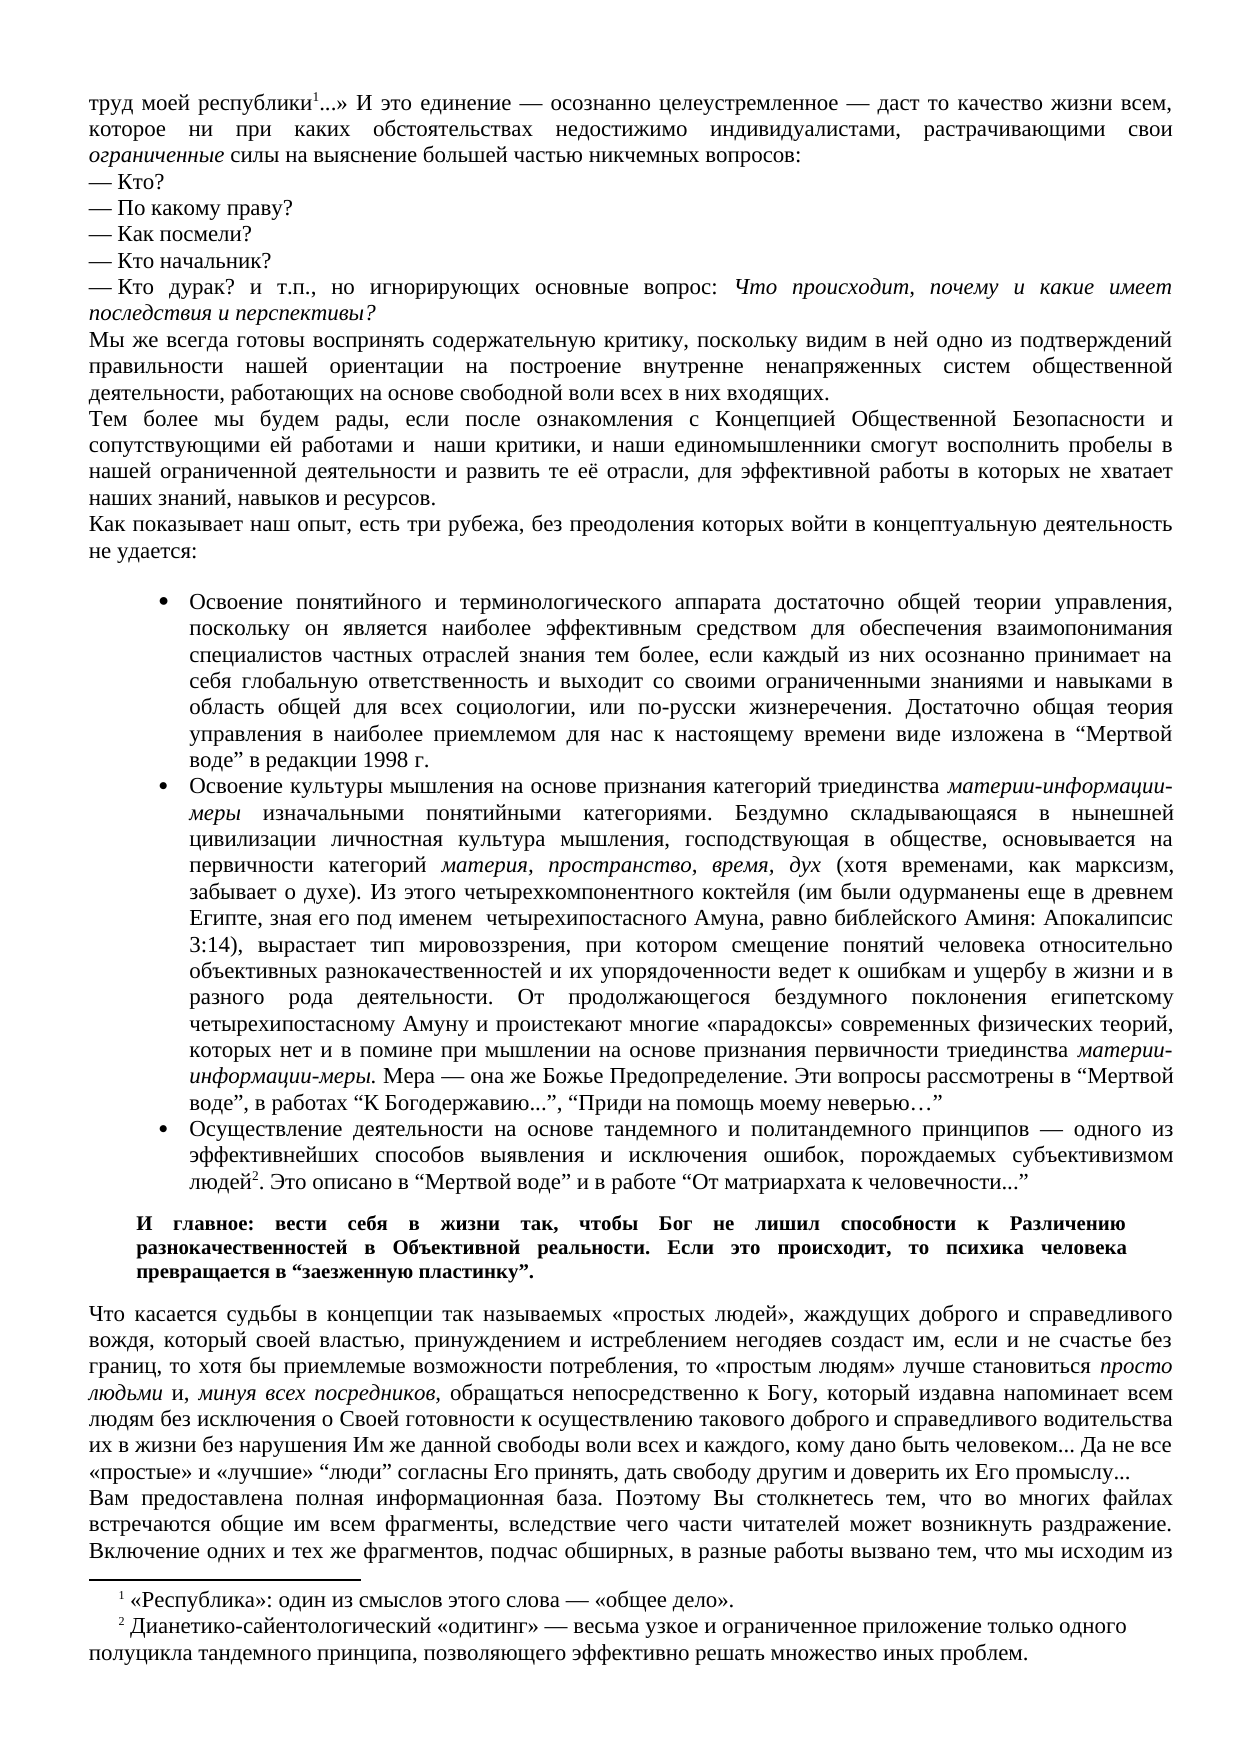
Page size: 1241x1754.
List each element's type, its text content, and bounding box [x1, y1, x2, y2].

list Освоение культуры мышления на основе признания категорий триединства материи-информации-меры изначальными понятийными категориями. Бездумно складывающаяся в нынешней цивилизации личностная культура мышления, господствующая в обществе, основывается на первичности категорий материя, пространство, время, дух (хотя временами, как марксизм, забывает о духе). Из этого четырехкомпонентного коктейля (им были одурманены еще в древнем Египте, зная его под именем четырехипостасного Амуна, равно библейского Аминя: Апокалипсис 3:14), вырастает тип мировоззрения, при котором смещение понятий человека относительно объективных разнокачественностей и их упорядоченности ведет к ошибкам и ущербу в жизни и в разного рода деятельности. От продолжающегося бездумного поклонения египетскому четырехипостасному Амуну и проистекают многие «парадоксы» современных физических теорий, которых нет и в помине при мышлении на основе признания первичности триединства материи-информации-меры. Мера — она же Божье Предопределение. Эти вопросы рассмотрены в “Мертвой воде”, в работах “К Богодержавию...”, “Приди на помощь моему неверью…” [159, 772, 1175, 1115]
text И главное: вести себя в жизни так, чтобы Бог не лишил способности к Различению разнокачественностей в Объективной реальности. Если это происходит, то психика человека превращается в “заезженную пластинку”. [136, 1211, 1127, 1283]
list Дианетико-сайентологический «одитинг» — весьма узкое и ограниченное приложение только одного полуцикла тандемного принципа, позволяющего эффективно решать множество иных проблем. [89, 1613, 1175, 1665]
list Освоение понятийного и терминологического аппарата достаточно общей теории управления, поскольку он является наиболее эффективным средством для обеспечения взаимопонимания специалистов частных отраслей знания тем более, если каждый из них осознанно принимает на себя глобальную ответственность и выходит со своими ограниченными знаниями и навыками в область общей для всех социологии, или по-русски жизнеречения. Достаточно общая теория управления в наиболее приемлемом для нас к настоящему времени виде изложена в “Мертвой воде” в редакции 1998 г. [159, 588, 1175, 772]
text Как показывает наш опыт, есть три рубежа, без преодоления которых войти в концептуальную деятельность не удается: [89, 510, 1175, 563]
text — Кто? [89, 168, 1175, 194]
text Вам предоставлена полная информационная база. Поэтому Вы столкнетесь тем, что во многих файлах встречаются общие им всем фрагменты, вследствие чего части читателей может возникнуть раздражение. Включение одних и тех же фрагментов, подчас обширных, в разные работы вызвано тем, что мы исходим из [89, 1484, 1175, 1563]
text — Как посмели? [89, 220, 1175, 247]
text Тем более мы будем рады, если после ознакомления с Концепцией Общественной Безопасности и сопутствующими ей работами и наши критики, и наши единомышленники смогут восполнить пробелы в нашей ограниченной деятельности и развить те её отрасли, для эффективной работы в которых не хватает наших знаний, навыков и ресурсов. [89, 405, 1175, 510]
text Мы же всегда готовы воспринять содержательную критику, поскольку видим в ней одно из подтверждений правильности нашей ориентации на построение внутренне ненапряженных систем общественной деятельности, работающих на основе свободной воли всех в них входящих. [89, 326, 1175, 405]
text — По какому праву? [89, 194, 1175, 220]
text — Кто начальник? [89, 247, 1175, 273]
list Осуществление деятельности на основе тандемного и политандемного принципов — одного из эффективнейших способов выявления и исключения ошибок, порождаемых субъективизмом людей. Это описано в “Мертвой воде” и в работе “От матриархата к человечности...” [159, 1115, 1175, 1194]
text — Кто дурак? и т.п., но игнорирующих основные вопрос: Что происходит, почему и какие имеет последствия и перспективы? [89, 273, 1175, 326]
text «Республика»: один из смыслов этого слова — «общее дело». [89, 1586, 1175, 1613]
text труд моей республики...» И это единение — осознанно целеустремленное — даст то качество жизни всем, которое ни при каких обстоятельствах недостижимо индивидуалистами, растрачивающими свои ограниченные силы на выяснение большей частью никчемных вопросов: [89, 89, 1175, 168]
text Что касается судьбы в концепции так называемых «простых людей», жаждущих доброго и справедливого вождя, который своей властью, принуждением и истреблением негодяев создаст им, если и не счастье без границ, то хотя бы приемлемые возможности потребления, то «простым людям» лучше становиться просто людьми и, минуя всех посредников, обращаться непосредственно к Богу, который издавна напоминает всем людям без исключения о Своей готовности к осуществлению такового доброго и справедливого водительства их в жизни без нарушения Им же данной свободы воли всех и каждого, кому дано быть человеком... Да не все «простые» и «лучшие» “люди” согласны Его принять, дать свободу другим и доверить их Его промыслу... [89, 1300, 1175, 1484]
